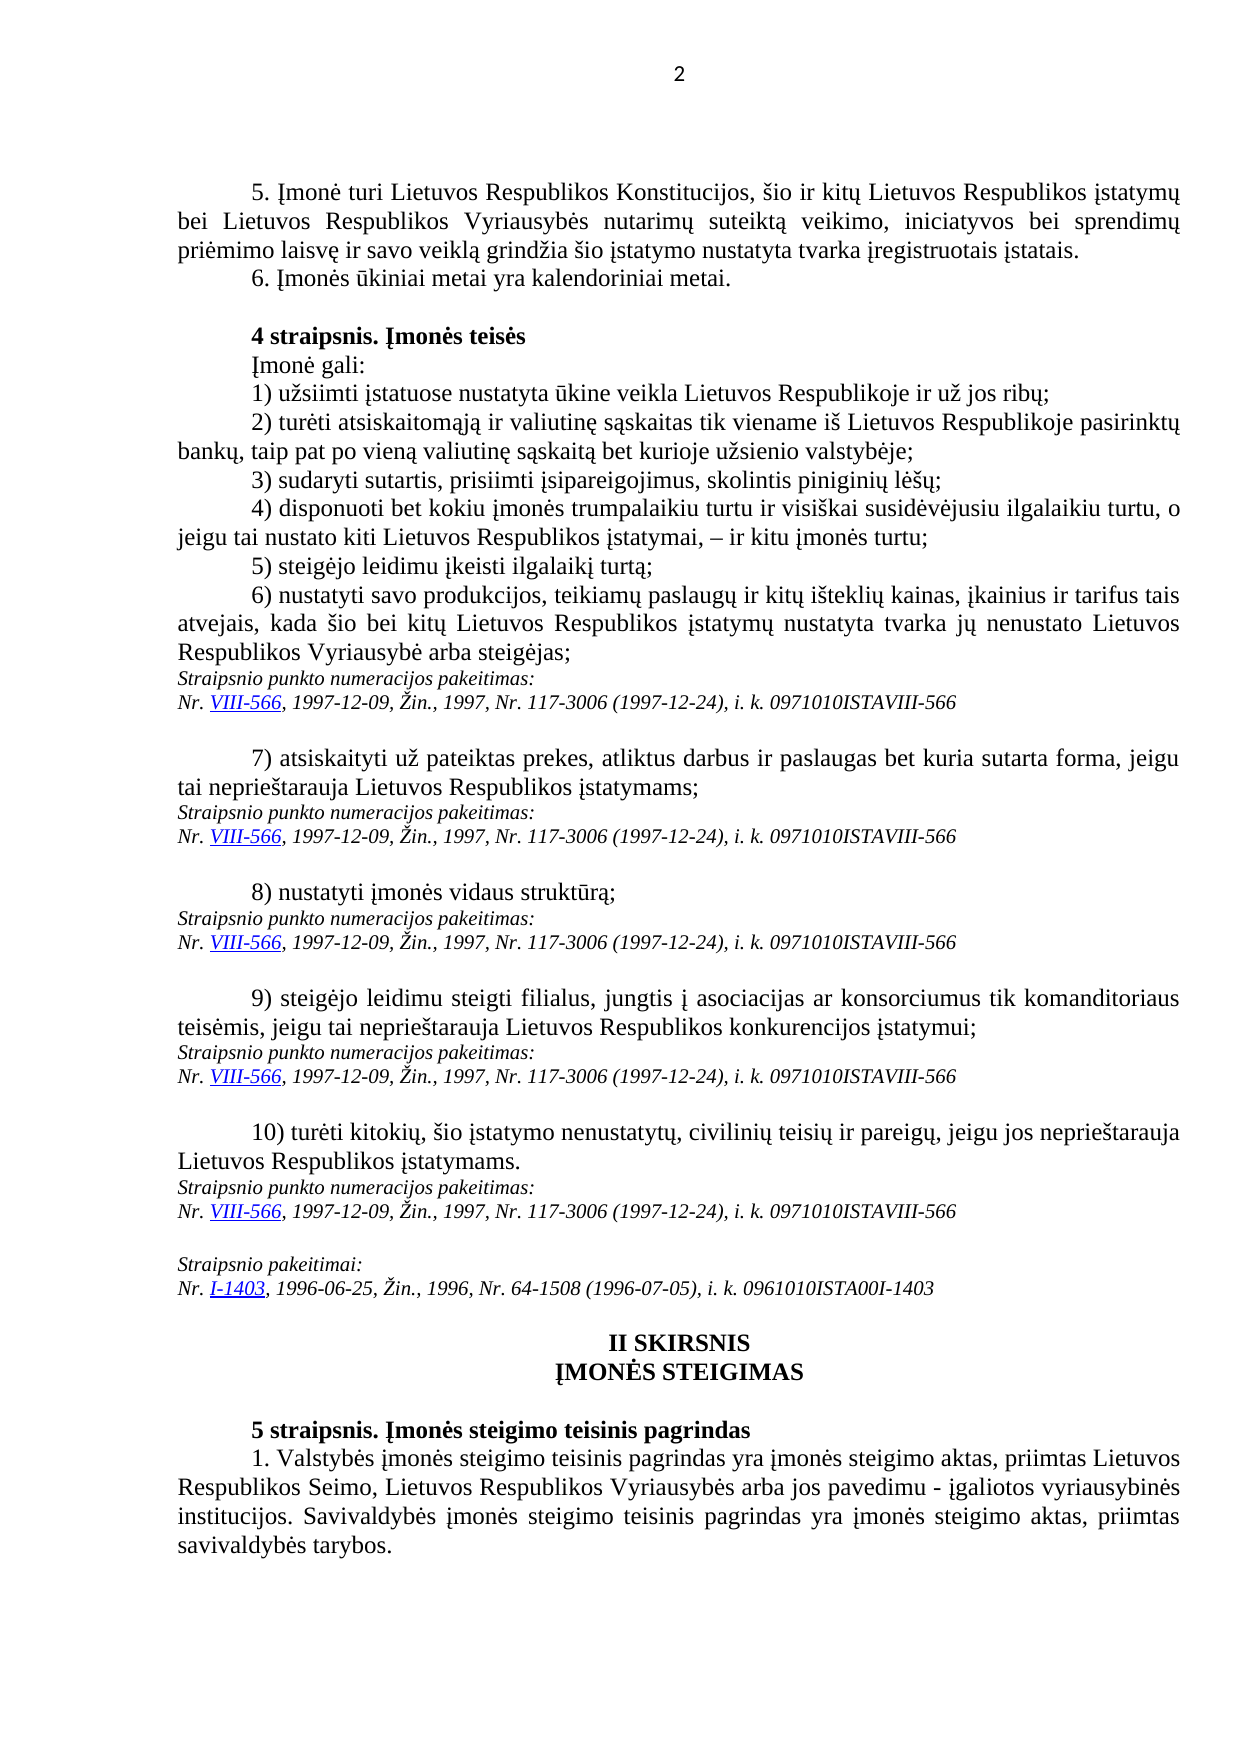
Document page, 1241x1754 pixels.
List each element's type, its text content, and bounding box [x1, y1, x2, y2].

text 5) steigėjo leidimu įkeisti ilgalaikį turtą; [177, 551, 1181, 580]
text ĮMONĖS STEIGIMAS [177, 1357, 1181, 1386]
text 1. Valstybės įmonės steigimo teisinis pagrindas yra įmonės steigimo aktas, priimtas Lietuvos Respublikos Seimo, Lietuvos Respublikos Vyriausybės arba jos pavedimu - įgaliotos vyriausybinės institucijos. Savivaldybės įmonės steigimo teisinis pagrindas yra įmonės steigimo aktas, priimtas savivaldybės tarybos. [177, 1443, 1181, 1558]
text 5 straipsnis. Įmonės steigimo teisinis pagrindas [177, 1415, 1181, 1443]
text 2) turėti atsiskaitomąją ir valiutinę sąskaitas tik viename iš Lietuvos Respublikoje pasirinktų bankų, taip pat po vieną valiutinę sąskaitą bet kurioje užsienio valstybėje; [177, 407, 1181, 465]
text Straipsnio punkto numeracijos pakeitimas: [177, 906, 1181, 930]
text Nr. VIII-566, 1997-12-09, Žin., 1997, Nr. 117-3006 (1997-12-24), i. k. 0971010ISTAVIII-566 [177, 1064, 1181, 1088]
text 7) atsiskaityti už pateiktas prekes, atliktus darbus ir paslaugas bet kuria sutarta forma, jeigu tai neprieštarauja Lietuvos Respublikos įstatymams; [177, 743, 1181, 800]
text Straipsnio punkto numeracijos pakeitimas: [177, 666, 1181, 690]
text 10) turėti kitokių, šio įstatymo nenustatytų, civilinių teisių ir pareigų, jeigu jos neprieštarauja Lietuvos Respublikos įstatymams. [177, 1117, 1181, 1175]
text Straipsnio pakeitimai: [177, 1252, 1181, 1276]
text 4 straipsnis. Įmonės teisės [177, 321, 1181, 350]
text 8) nustatyti įmonės vidaus struktūrą; [177, 877, 1181, 906]
text Straipsnio punkto numeracijos pakeitimas: [177, 1175, 1181, 1199]
text 6. Įmonės ūkiniai metai yra kalendoriniai metai. [177, 263, 1181, 292]
text Nr. VIII-566, 1997-12-09, Žin., 1997, Nr. 117-3006 (1997-12-24), i. k. 0971010ISTAVIII-566 [177, 824, 1181, 848]
text Straipsnio punkto numeracijos pakeitimas: [177, 1040, 1181, 1064]
text Nr. VIII-566, 1997-12-09, Žin., 1997, Nr. 117-3006 (1997-12-24), i. k. 0971010ISTAVIII-566 [177, 690, 1181, 714]
text 4) disponuoti bet kokiu įmonės trumpalaikiu turtu ir visiškai susidėvėjusiu ilgalaikiu turtu, o jeigu tai nustato kiti Lietuvos Respublikos įstatymai, – ir kitu įmonės turtu; [177, 493, 1181, 551]
text 9) steigėjo leidimu steigti filialus, jungtis į asociacijas ar konsorciumus tik komanditoriaus teisėmis, jeigu tai neprieštarauja Lietuvos Respublikos konkurencijos įstatymui; [177, 983, 1181, 1040]
text Įmonė gali: [177, 350, 1181, 378]
text 3) sudaryti sutartis, prisiimti įsipareigojimus, skolintis piniginių lėšų; [177, 465, 1181, 493]
text Nr. I-1403, 1996-06-25, Žin., 1996, Nr. 64-1508 (1996-07-05), i. k. 0961010ISTA00I-1403 [177, 1276, 1181, 1300]
text 5. Įmonė turi Lietuvos Respublikos Konstitucijos, šio ir kitų Lietuvos Respublikos įstatymų bei Lietuvos Respublikos Vyriausybės nutarimų suteiktą veikimo, iniciatyvos bei sprendimų priėmimo laisvę ir savo veiklą grindžia šio įstatymo nustatyta tvarka įregistruotais įstatais. [177, 177, 1181, 263]
text 1) užsiimti įstatuose nustatyta ūkine veikla Lietuvos Respublikoje ir už jos ribų; [177, 378, 1181, 407]
text Nr. VIII-566, 1997-12-09, Žin., 1997, Nr. 117-3006 (1997-12-24), i. k. 0971010ISTAVIII-566 [177, 930, 1181, 954]
text 6) nustatyti savo produkcijos, teikiamų paslaugų ir kitų išteklių kainas, įkainius ir tarifus tais atvejais, kada šio bei kitų Lietuvos Respublikos įstatymų nustatyta tvarka jų nenustato Lietuvos Respublikos Vyriausybė arba steigėjas; [177, 580, 1181, 666]
text Nr. VIII-566, 1997-12-09, Žin., 1997, Nr. 117-3006 (1997-12-24), i. k. 0971010ISTAVIII-566 [177, 1199, 1181, 1223]
text Straipsnio punkto numeracijos pakeitimas: [177, 800, 1181, 824]
text II SKIRSNIS [177, 1328, 1181, 1357]
